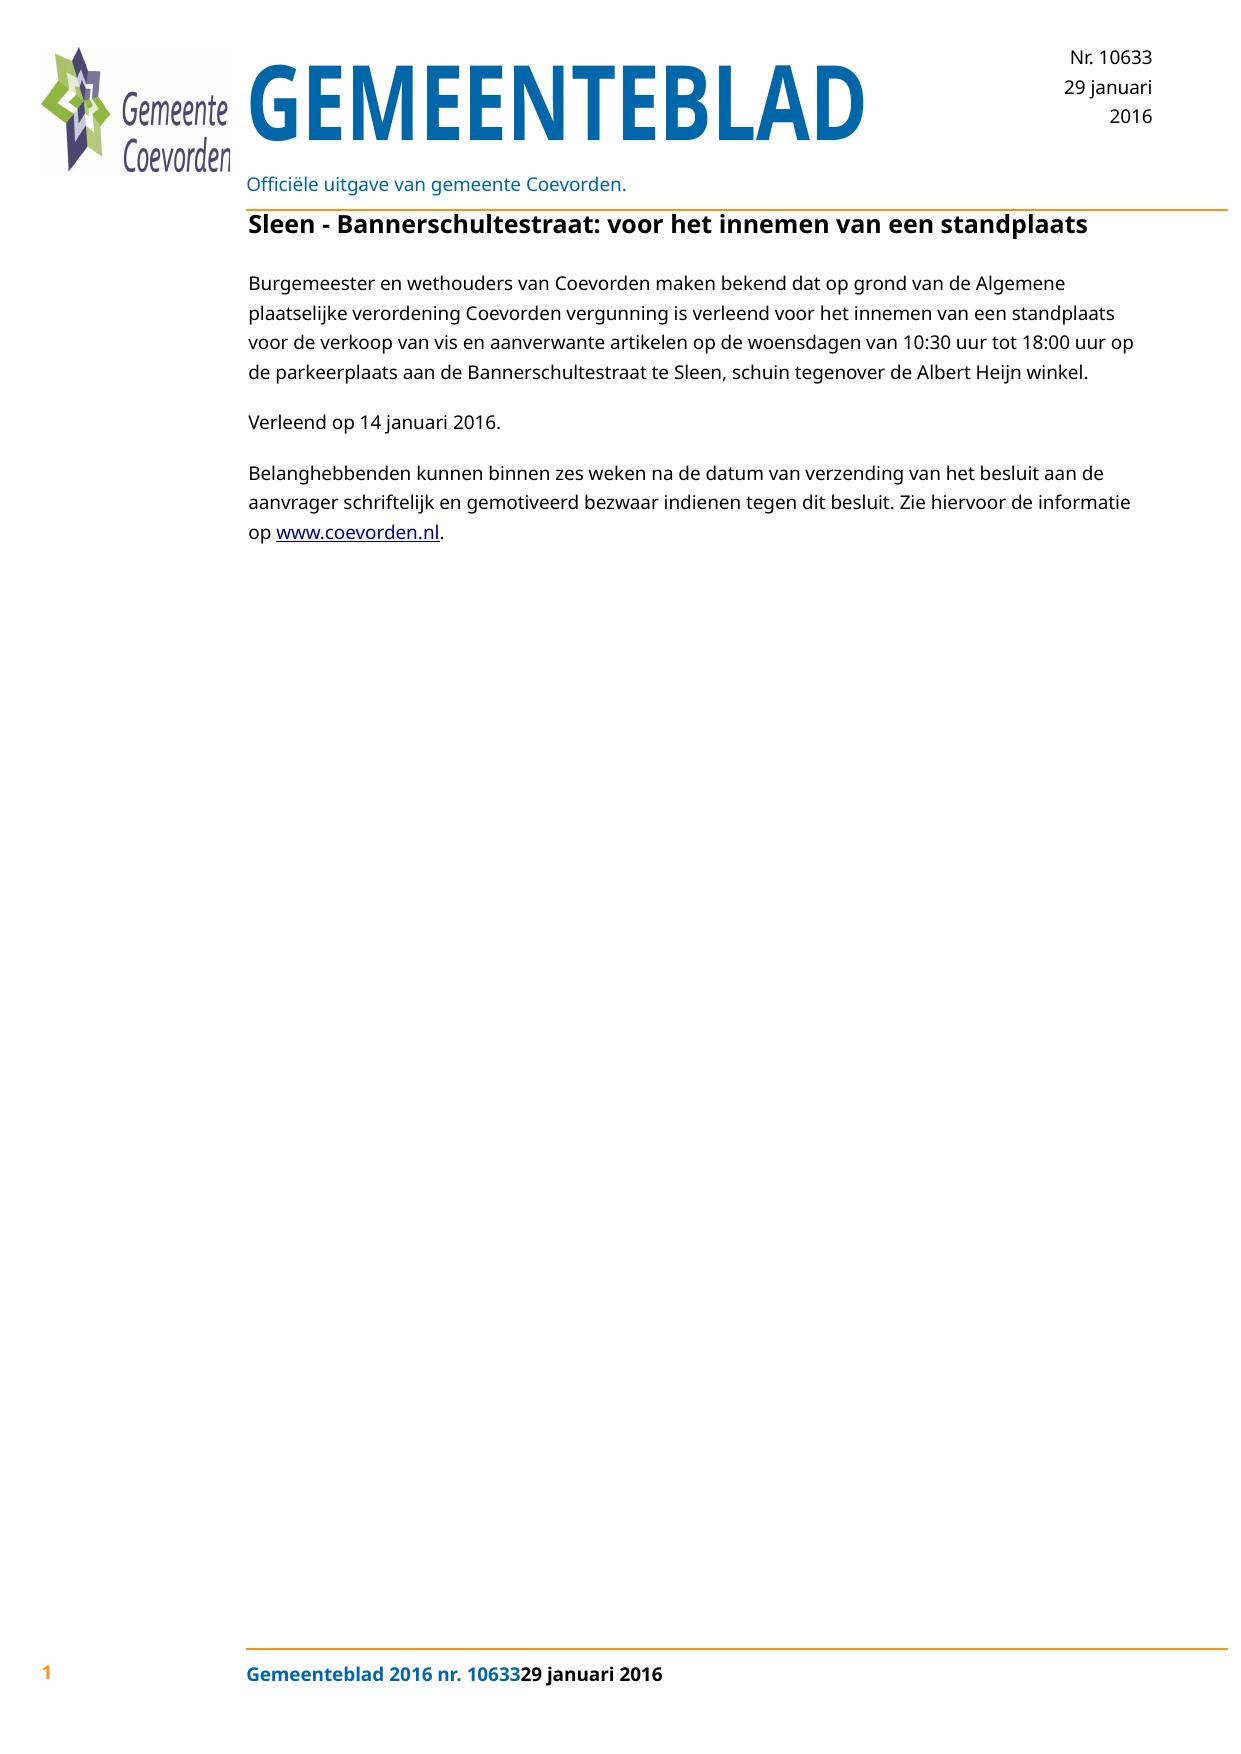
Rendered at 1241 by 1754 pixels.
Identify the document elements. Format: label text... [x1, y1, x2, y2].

picture [41, 47, 231, 172]
text Belanghebbenden kunnen binnen zes weken na de datum van verzending van het besluit aan de aanvrager schriftelijk en gemotiveerd bezwaar indienen tegen dit besluit. Zie hiervoor de informatie op www.coevorden.nl. [248, 460, 1152, 545]
text Burgemeester en wethouders van Coevorden maken bekend dat op grond van de Algemene plaatselijke verordening Coevorden vergunning is verleend voor het innemen van een standplaats voor de verkoop van vis en aanverwante artikelen op de woensdagen van 10:30 uur tot 18:00 uur op de parkeerplaats aan de Bannerschultestraat te Sleen, schuin tegenover de Albert Heijn winkel. [248, 270, 1152, 385]
text Sleen - Bannerschultestraat: voor het innemen van een standplaats [248, 211, 1152, 241]
text Verleend op 14 januari 2016. [248, 409, 1152, 435]
